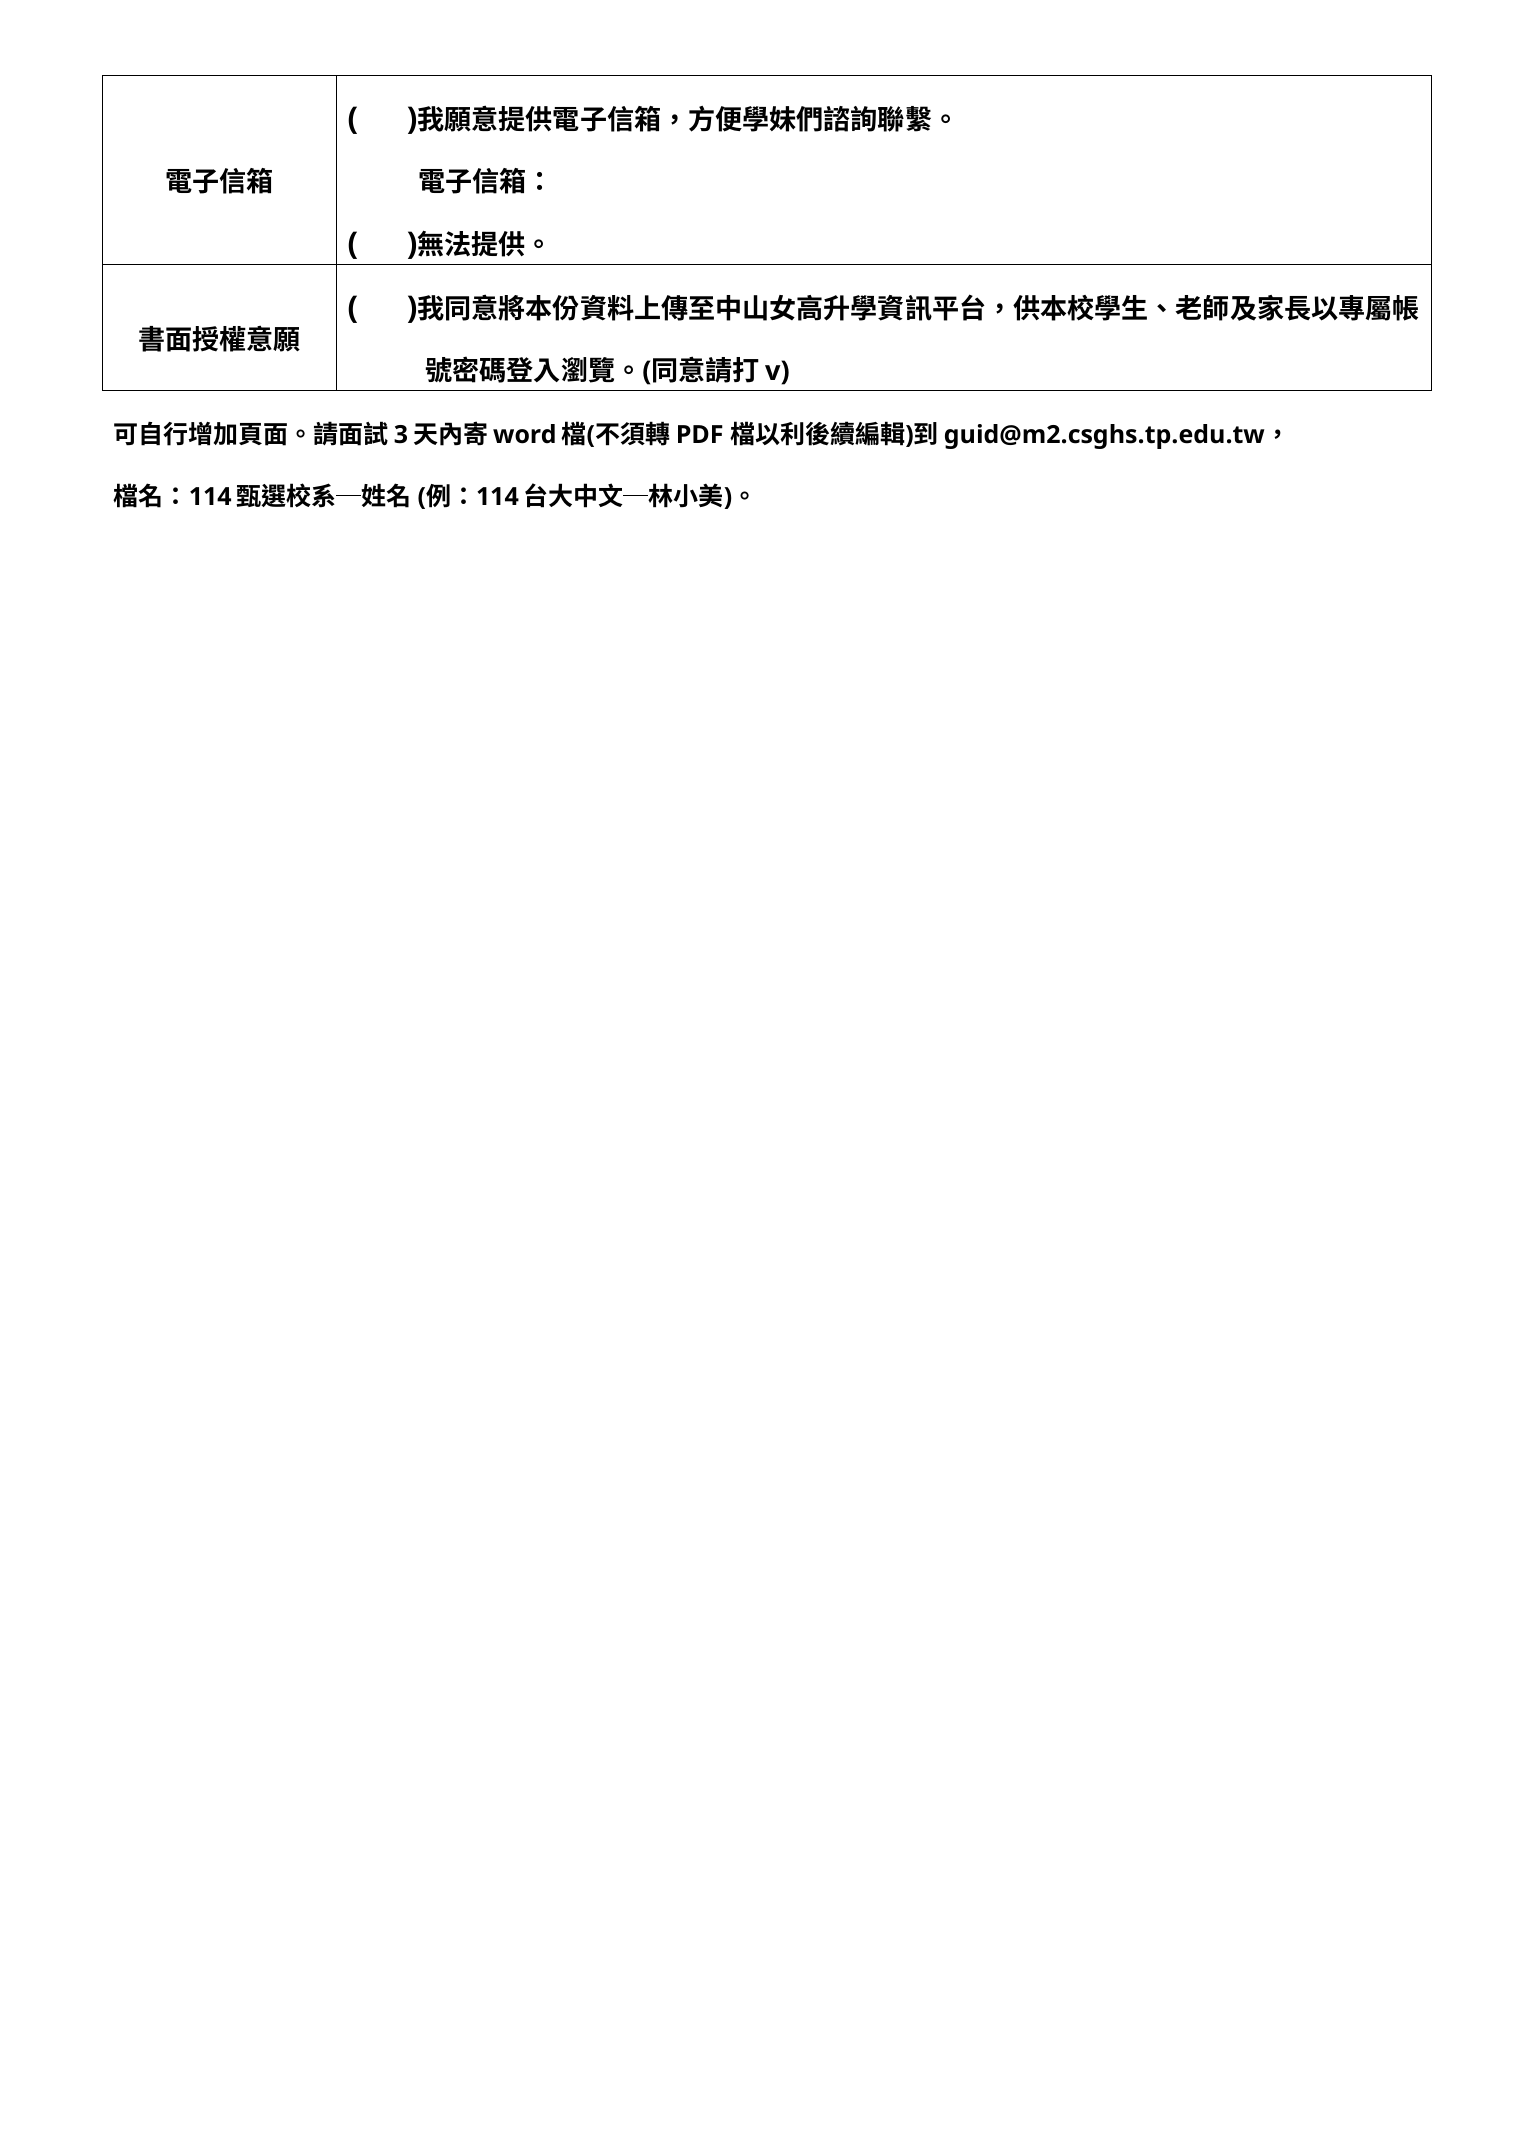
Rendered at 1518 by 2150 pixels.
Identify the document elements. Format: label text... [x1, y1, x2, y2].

table_cell ( )我同意將本份資料上傳至中山女高升學資訊平台，供本校學生、老師及家長以專屬帳號密碼登入瀏覽。(同意請打v) [337, 265, 1431, 389]
text 檔名：114甄選校系─姓名 (例：114台大中文─林小美)。 [89, 453, 1429, 516]
text 可自行增加頁面。請面試3天內寄word檔(不須轉 PDF 檔以利後續編輯)到guid@m2.csghs.tp.edu.tw， [89, 391, 1429, 453]
table_cell 電子信箱 [103, 76, 336, 263]
table_cell 書面授權意願 [103, 265, 336, 389]
table_cell ( )我願意提供電子信箱，方便學妹們諮詢聯繫。 電子信箱： ( )無法提供。 [337, 76, 1431, 263]
